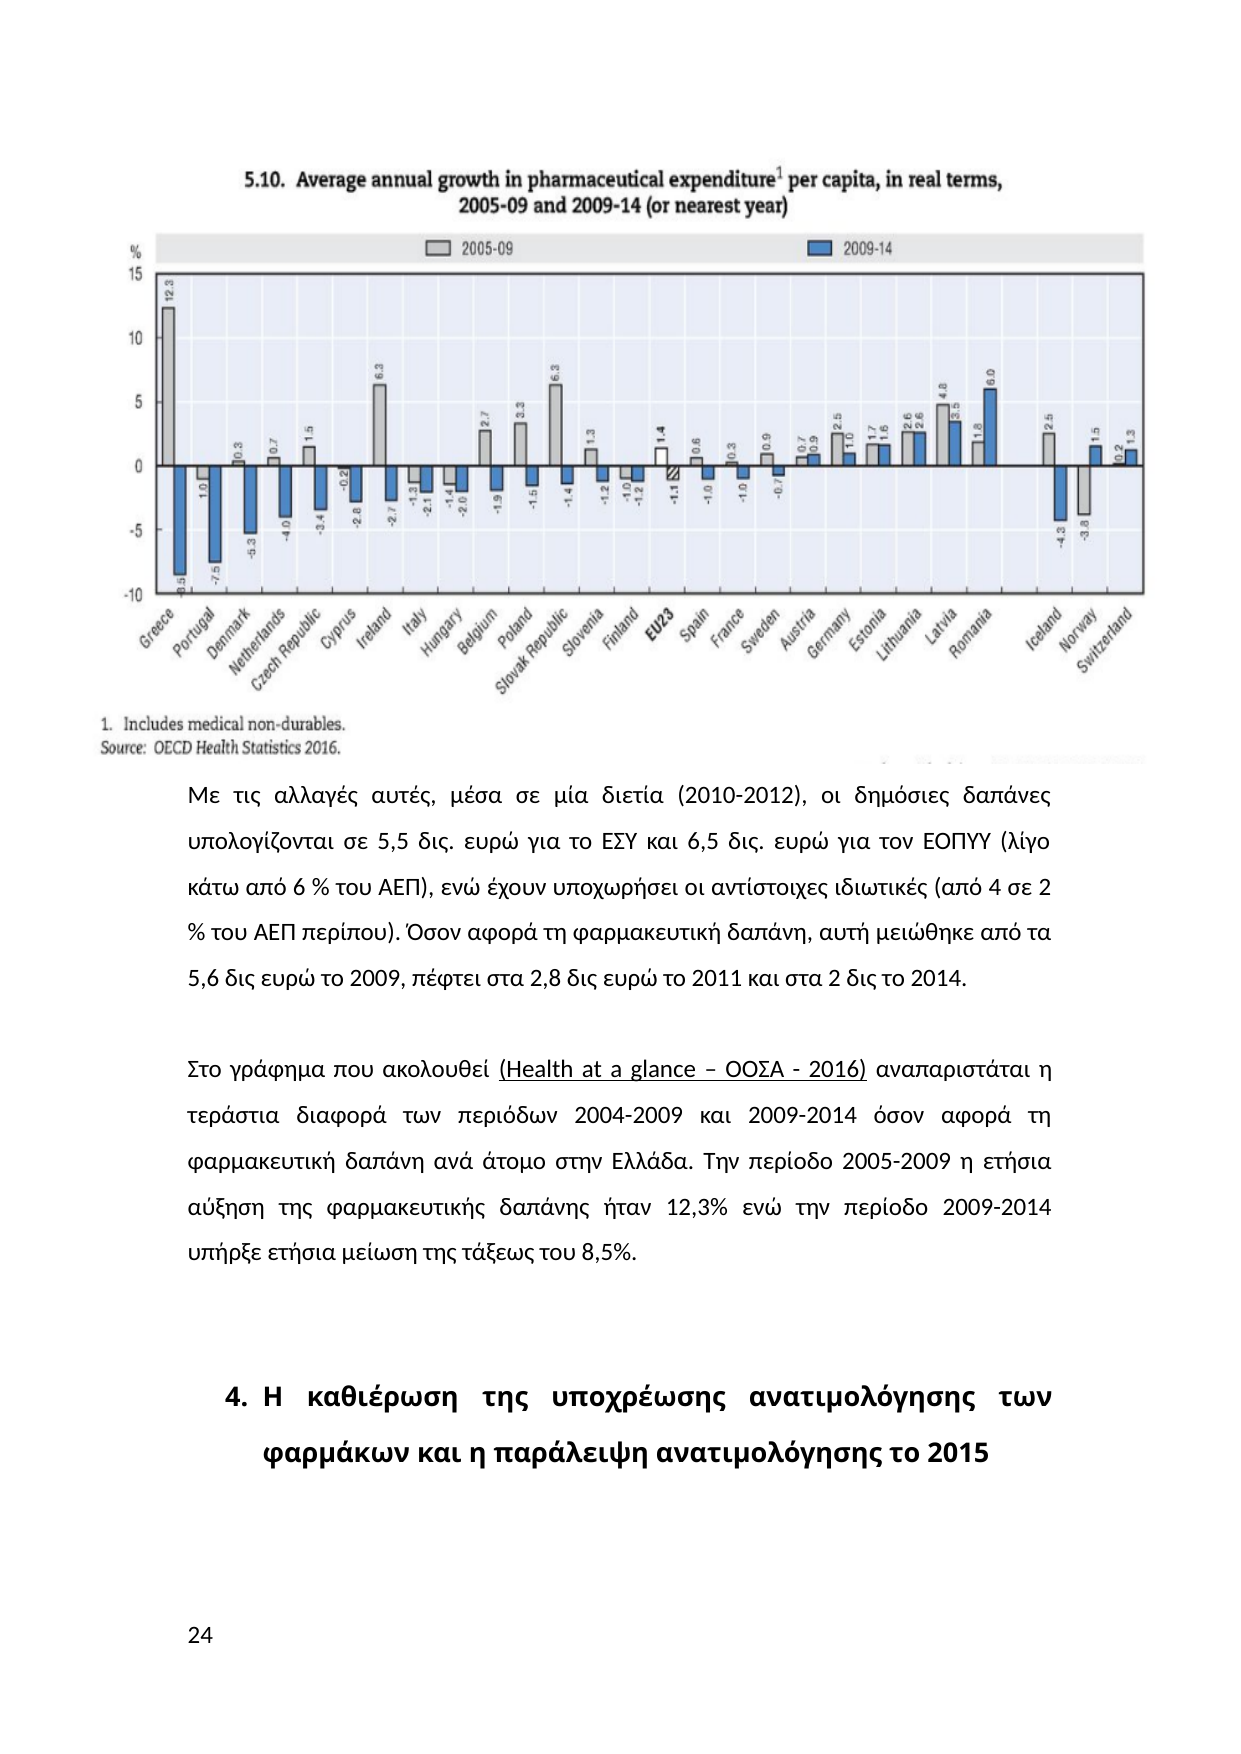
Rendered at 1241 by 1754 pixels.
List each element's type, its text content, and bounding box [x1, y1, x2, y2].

text Στο γράφημα που ακολουθεί (Health at a glance – ΟΟΣΑ - 2016) αναπαριστάται η τεράστια διαφορά των περιόδων 2004-2009 και 2009-2014 όσον αφορά τη φαρμακευτική δαπάνη ανά άτομο στην Ελλάδα. Την περίοδο 2005-2009 η ετήσια αύξηση της φαρμακευτικής δαπάνης ήταν 12,3% ενώ την περίοδο 2009-2014 υπήρξε ετήσια μείωση της τάξεως του 8,5%. [187, 1054, 1053, 1267]
subtitle Η καθιέρωση της υποχρέωσης ανατιμολόγησης των φαρμάκων και η παράλειψη ανατιμολόγησης το 2015 [225, 1378, 1053, 1470]
picture [80, 150, 1161, 764]
text Με τις αλλαγές αυτές, μέσα σε μία διετία (2010-2012), οι δημόσιες δαπάνες υπολογίζονται σε 5,5 δις. ευρώ για το ΕΣΥ και 6,5 δις. ευρώ για τον ΕΟΠΥΥ (λίγο κάτω από 6 % του ΑΕΠ), ενώ έχουν υποχωρήσει οι αντίστοιχες ιδιωτικές (από 4 σε 2 % του ΑΕΠ περίπου). Όσον αφορά τη φαρμακευτική δαπάνη, αυτή μειώθηκε από τα 5,6 δις ευρώ το 2009, πέφτει στα 2,8 δις ευρώ το 2011 και στα 2 δις το 2014. [187, 764, 1053, 993]
